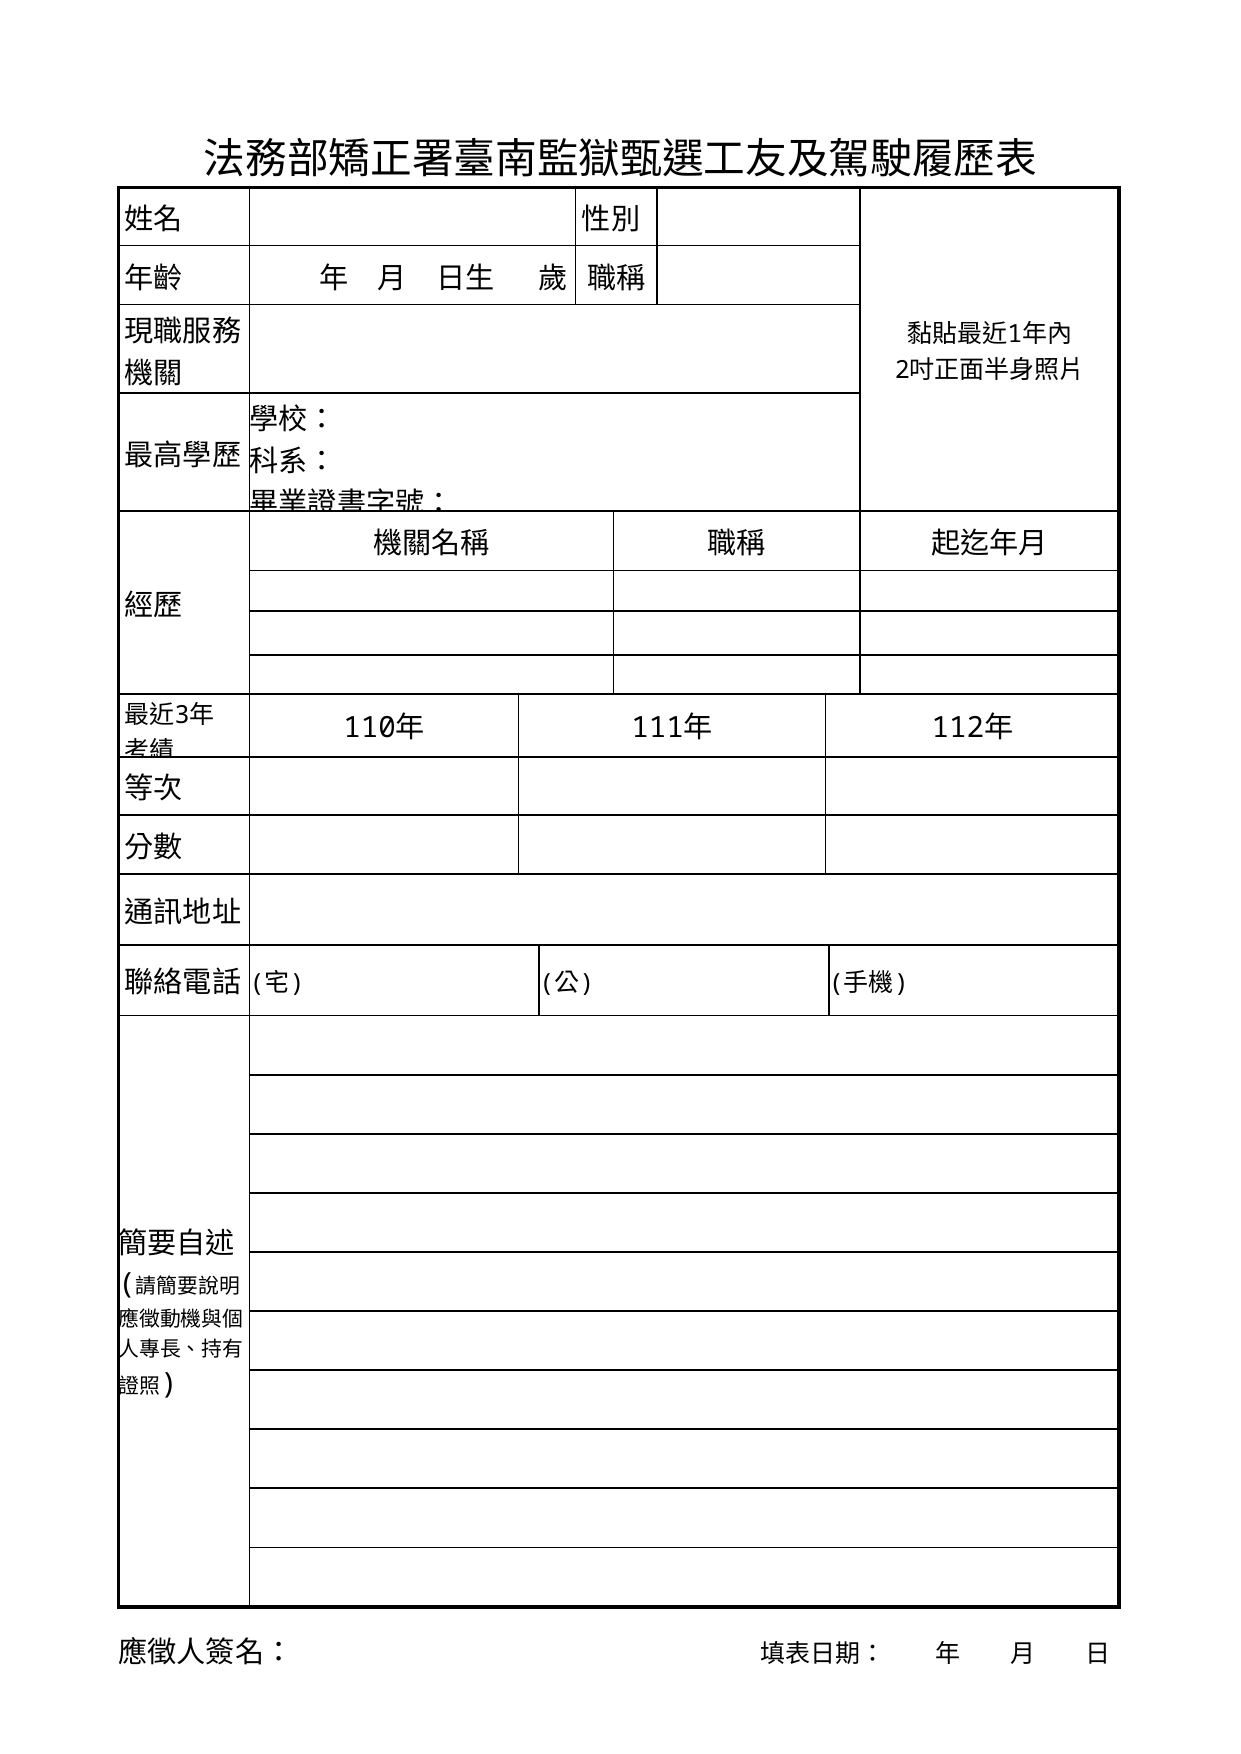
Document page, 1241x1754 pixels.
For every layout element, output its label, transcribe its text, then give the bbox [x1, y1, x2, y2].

table_cell [250, 1548, 1117, 1605]
table_cell 111年 [519, 695, 825, 756]
table_cell (公) [540, 946, 828, 1015]
table_cell [861, 612, 1117, 654]
table_cell [250, 1135, 1117, 1192]
text 應徵人簽名： 填表日期： 年 月 日 [118, 1608, 1122, 1671]
table_cell [250, 571, 613, 610]
table_cell [861, 656, 1117, 693]
table_cell 經歷 [120, 512, 249, 693]
table_cell [519, 758, 825, 814]
table_header 性別 [576, 189, 656, 244]
table_cell 職稱 [576, 246, 656, 304]
table_cell [250, 875, 1117, 944]
table_cell 最近3年 考績 [120, 695, 249, 756]
table_cell [250, 1489, 1117, 1546]
table_cell 等次 [120, 758, 249, 814]
table_cell [861, 571, 1117, 610]
table_cell [826, 758, 1117, 814]
table_cell [250, 816, 518, 873]
table_cell 聯絡電話 [120, 946, 249, 1015]
table_header 姓名 [120, 189, 249, 244]
table_cell [250, 1371, 1117, 1428]
table_cell [250, 656, 613, 693]
table_cell 年齡 [120, 246, 249, 304]
table_cell 112年 [826, 695, 1117, 756]
table_cell 最高學歷 [120, 394, 249, 510]
table_cell [250, 1312, 1117, 1369]
table_cell 起迄年月 [861, 512, 1117, 569]
table_cell 現職服務機關 [120, 305, 249, 392]
table_cell 110年 [250, 695, 518, 756]
table_header [250, 189, 575, 244]
table_cell [826, 816, 1117, 873]
table_cell 學校： 科系： 畢業證書字號： [250, 394, 859, 510]
table_header 黏貼最近1年內 2吋正面半身照片 [861, 189, 1117, 510]
table_cell 通訊地址 [120, 875, 249, 944]
table_cell [250, 1430, 1117, 1487]
table_cell [250, 1016, 1117, 1074]
table_cell [250, 758, 518, 814]
table_cell [519, 816, 825, 873]
table_cell [614, 656, 859, 693]
table_cell 職稱 [614, 512, 859, 569]
table_cell [250, 305, 859, 392]
table_cell 機關名稱 [250, 512, 613, 569]
table_cell [658, 246, 859, 304]
table_cell (手機) [830, 946, 1117, 1015]
table_cell [614, 612, 859, 654]
text 法務部矯正署臺南監獄甄選工友及駕駛履歷表 [118, 125, 1122, 186]
table_cell [250, 612, 613, 654]
table_cell 簡要自述(請簡要說明應徵動機與個人專長、持有證照) [120, 1016, 249, 1605]
table_cell 年 月 日生 歲 [250, 246, 575, 304]
table_header [658, 189, 859, 244]
table_cell [614, 571, 859, 610]
table_cell (宅) [250, 946, 538, 1015]
table_cell [250, 1253, 1117, 1310]
table_cell [250, 1076, 1117, 1133]
table_cell 分數 [120, 816, 249, 873]
table_cell [250, 1194, 1117, 1251]
